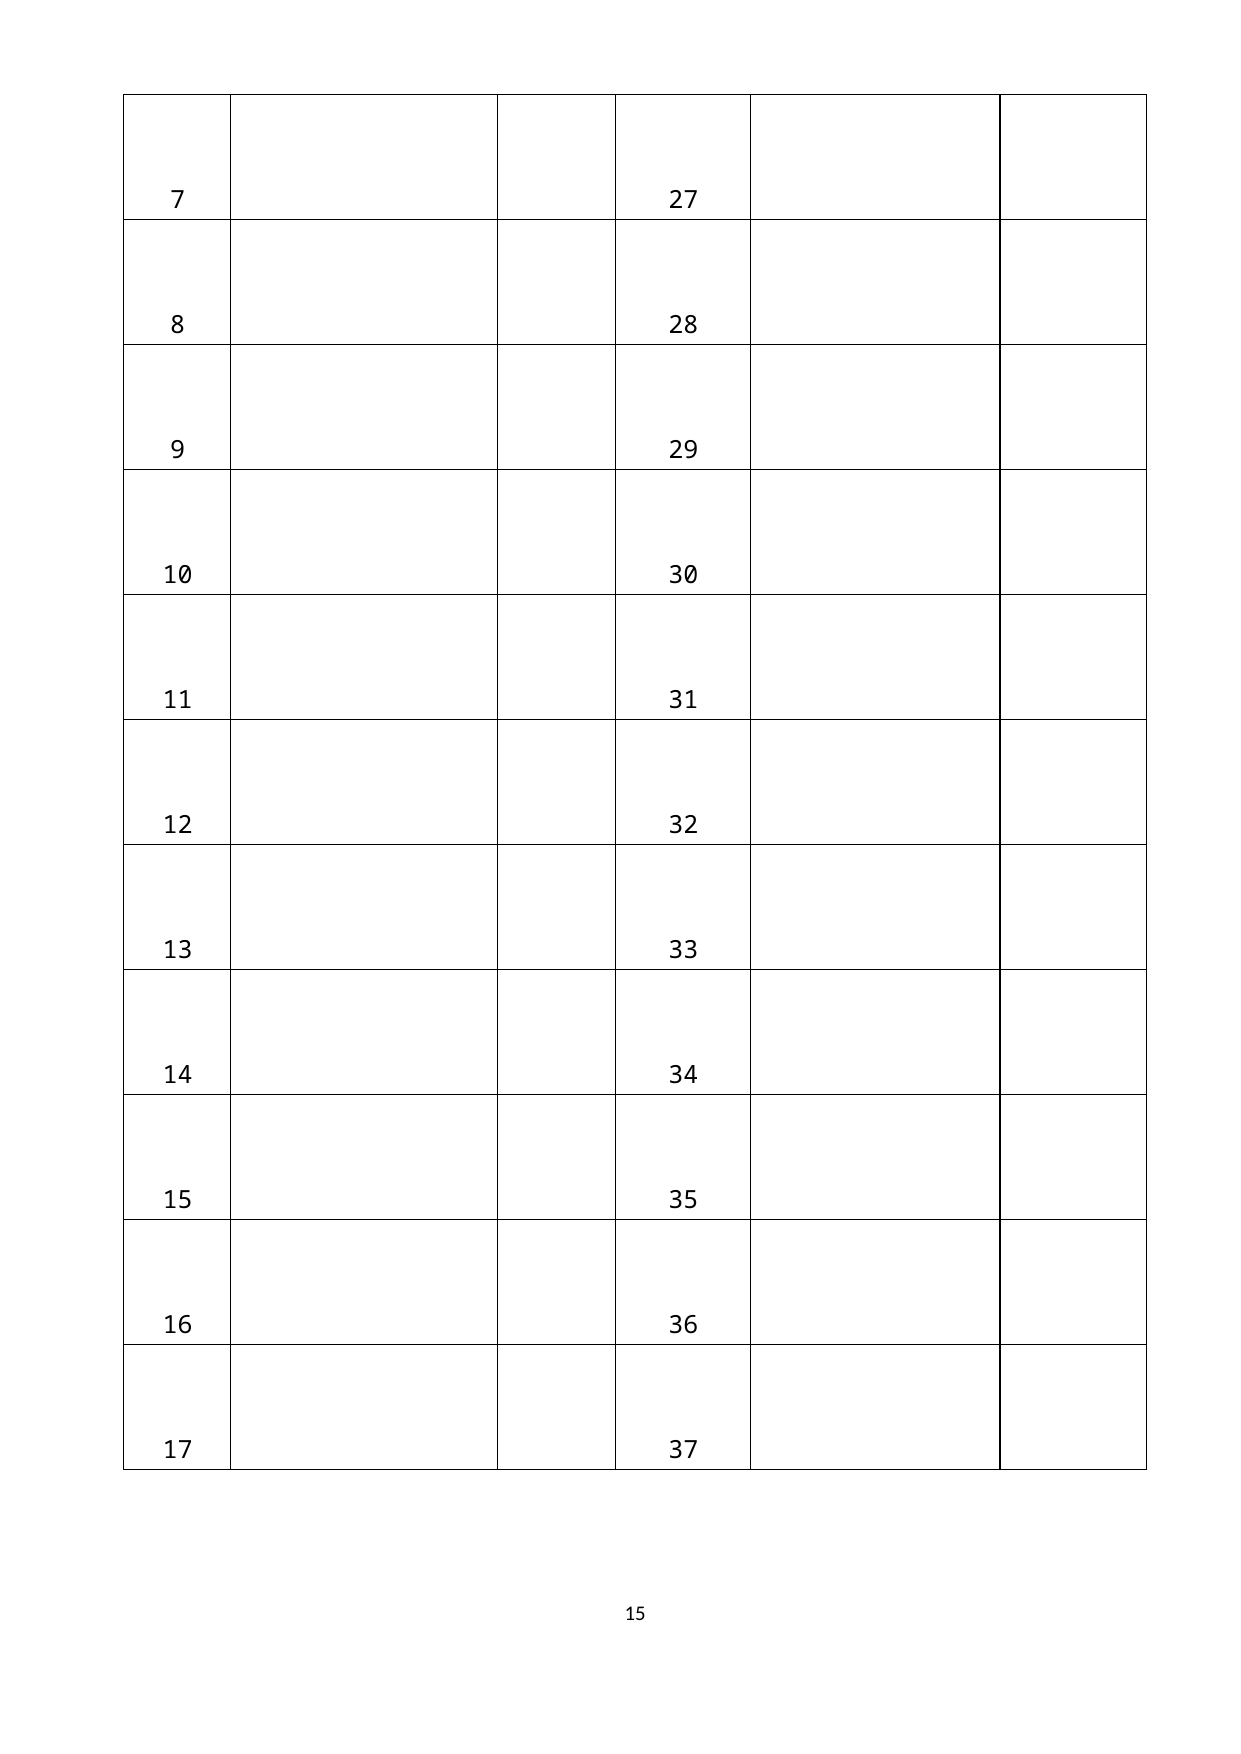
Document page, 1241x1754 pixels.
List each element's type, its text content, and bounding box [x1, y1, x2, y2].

table_cell [498, 845, 615, 969]
table_cell 33 [616, 845, 750, 969]
table_cell [1001, 1345, 1146, 1469]
table_cell 30 [616, 470, 750, 594]
table_cell [751, 595, 999, 719]
table_cell [751, 970, 999, 1094]
table_cell [231, 345, 497, 469]
table_cell 37 [616, 1345, 750, 1469]
table_cell 12 [124, 720, 230, 844]
table_cell [1001, 845, 1146, 969]
table_cell [751, 1220, 999, 1344]
table_cell 29 [616, 345, 750, 469]
table_cell [1001, 1220, 1146, 1344]
table_cell [231, 970, 497, 1094]
table_cell 36 [616, 1220, 750, 1344]
table_cell [498, 1220, 615, 1344]
table_cell [498, 470, 615, 594]
table_cell [231, 470, 497, 594]
table_cell 15 [124, 1095, 230, 1219]
table_cell 11 [124, 595, 230, 719]
table_cell 34 [616, 970, 750, 1094]
table_cell [1001, 470, 1146, 594]
table_cell [1001, 345, 1146, 469]
table_cell [498, 970, 615, 1094]
table_cell 14 [124, 970, 230, 1094]
table_cell [231, 595, 497, 719]
table_cell [498, 220, 615, 344]
table_cell 10 [124, 470, 230, 594]
table_cell [498, 1345, 615, 1469]
table_cell [231, 95, 497, 219]
table_cell 7 [124, 95, 230, 219]
table_cell [751, 470, 999, 594]
table_cell [231, 220, 497, 344]
table_cell [498, 1095, 615, 1219]
table_cell [751, 1095, 999, 1219]
table_cell [498, 595, 615, 719]
table_cell [231, 1095, 497, 1219]
table_cell [231, 845, 497, 969]
table_cell 27 [616, 95, 750, 219]
table_cell [498, 345, 615, 469]
table_cell 16 [124, 1220, 230, 1344]
table_cell 32 [616, 720, 750, 844]
table_cell [751, 845, 999, 969]
table_cell [1001, 1095, 1146, 1219]
table_cell [751, 95, 999, 219]
table_cell 28 [616, 220, 750, 344]
table_cell [231, 1345, 497, 1469]
table_cell [231, 1220, 497, 1344]
table_cell [1001, 970, 1146, 1094]
table_cell 9 [124, 345, 230, 469]
table_cell 17 [124, 1345, 230, 1469]
table_cell 31 [616, 595, 750, 719]
table_cell [498, 95, 615, 219]
table_cell [751, 220, 999, 344]
table_cell [1001, 595, 1146, 719]
table_cell [751, 720, 999, 844]
table_cell [1001, 95, 1146, 219]
table_cell [751, 345, 999, 469]
table_cell 35 [616, 1095, 750, 1219]
table_cell [1001, 720, 1146, 844]
table_cell [1001, 220, 1146, 344]
table_cell [498, 720, 615, 844]
table_cell [231, 720, 497, 844]
table_cell [751, 1345, 999, 1469]
table_cell 13 [124, 845, 230, 969]
table_cell 8 [124, 220, 230, 344]
